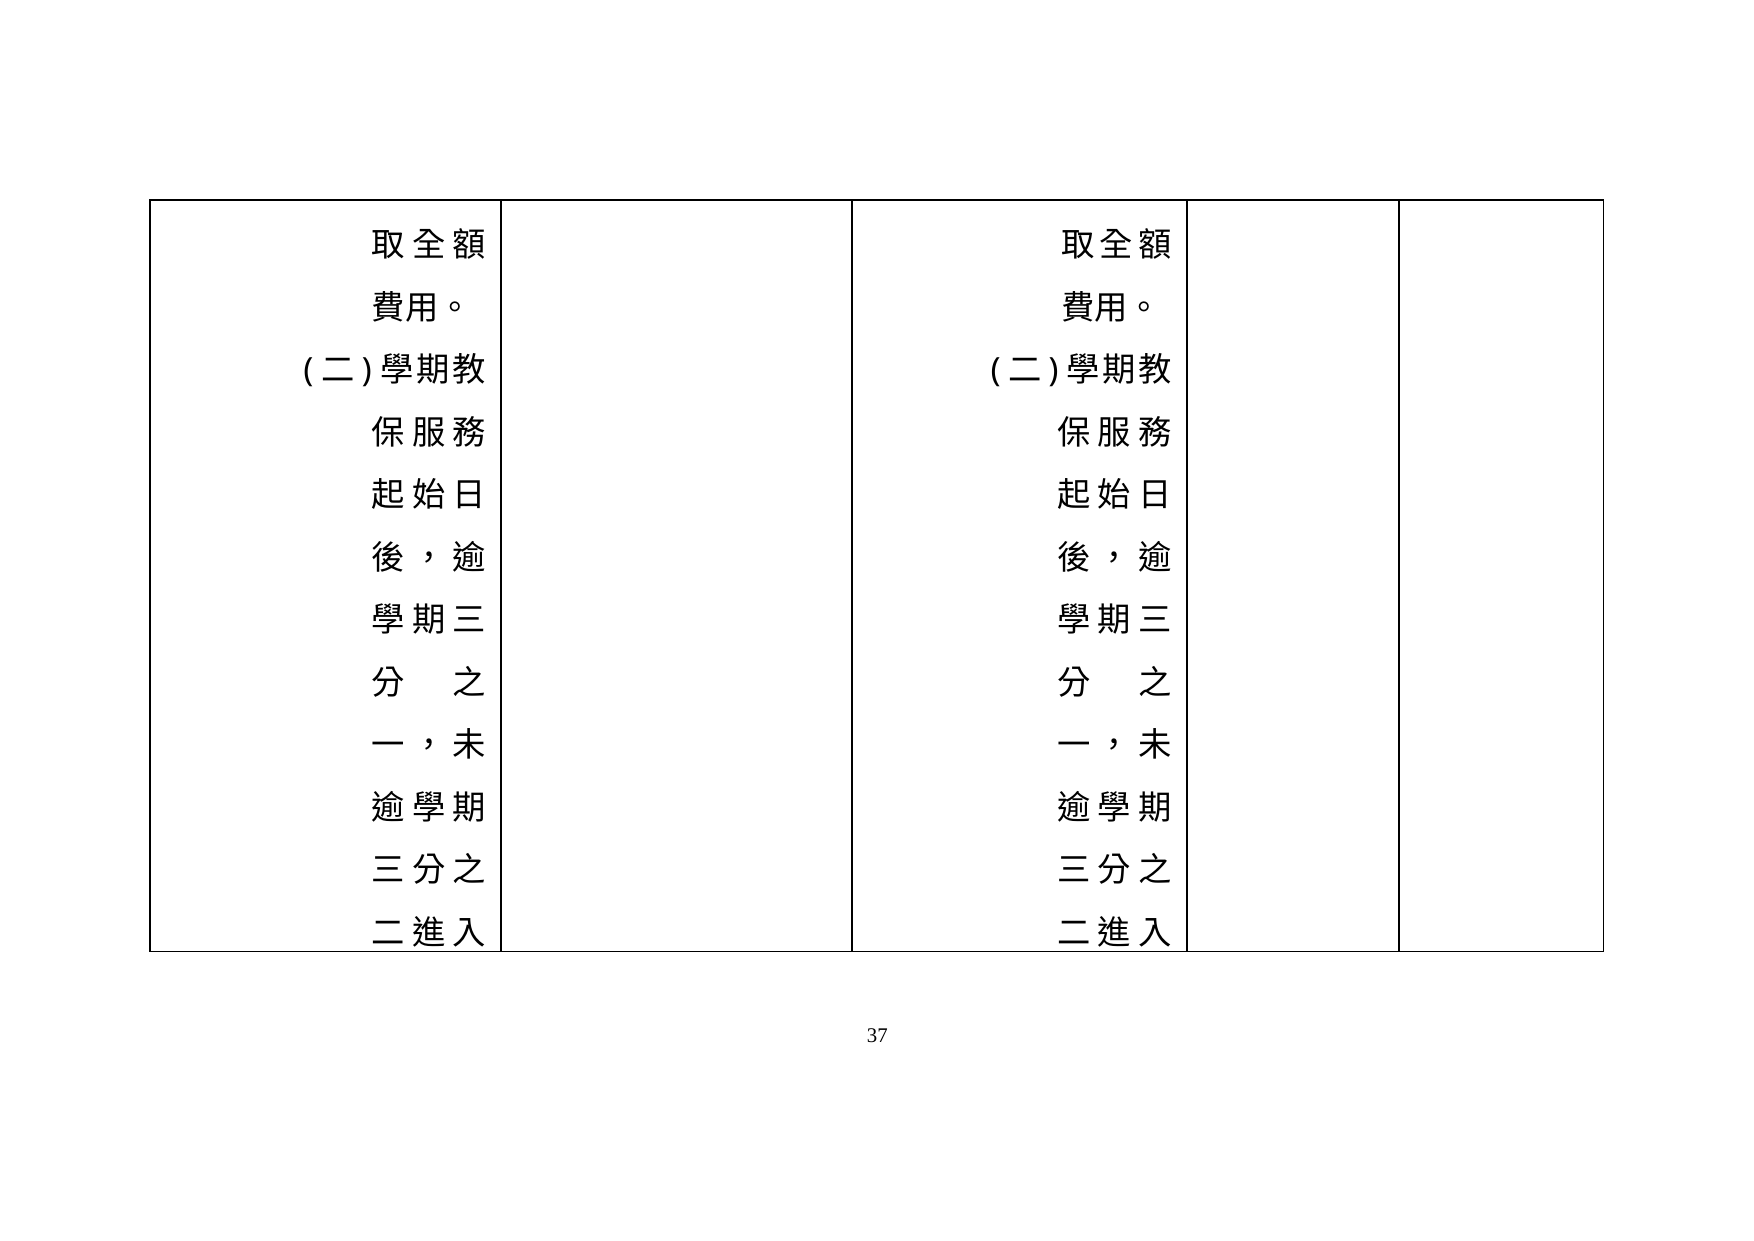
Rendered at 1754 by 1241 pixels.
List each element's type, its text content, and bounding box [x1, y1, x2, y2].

table_cell 取全額費用。 (二)學期教保服務起始日後，逾學期三分之一，未逾學期三分之二進入 [853, 201, 1186, 951]
table_cell [1188, 201, 1398, 951]
table_cell 取全額費用。 (二)學期教保服務起始日後，逾學期三分之一，未逾學期三分之二進入 [151, 201, 500, 951]
table_cell [1400, 201, 1603, 951]
table_cell [502, 201, 851, 951]
